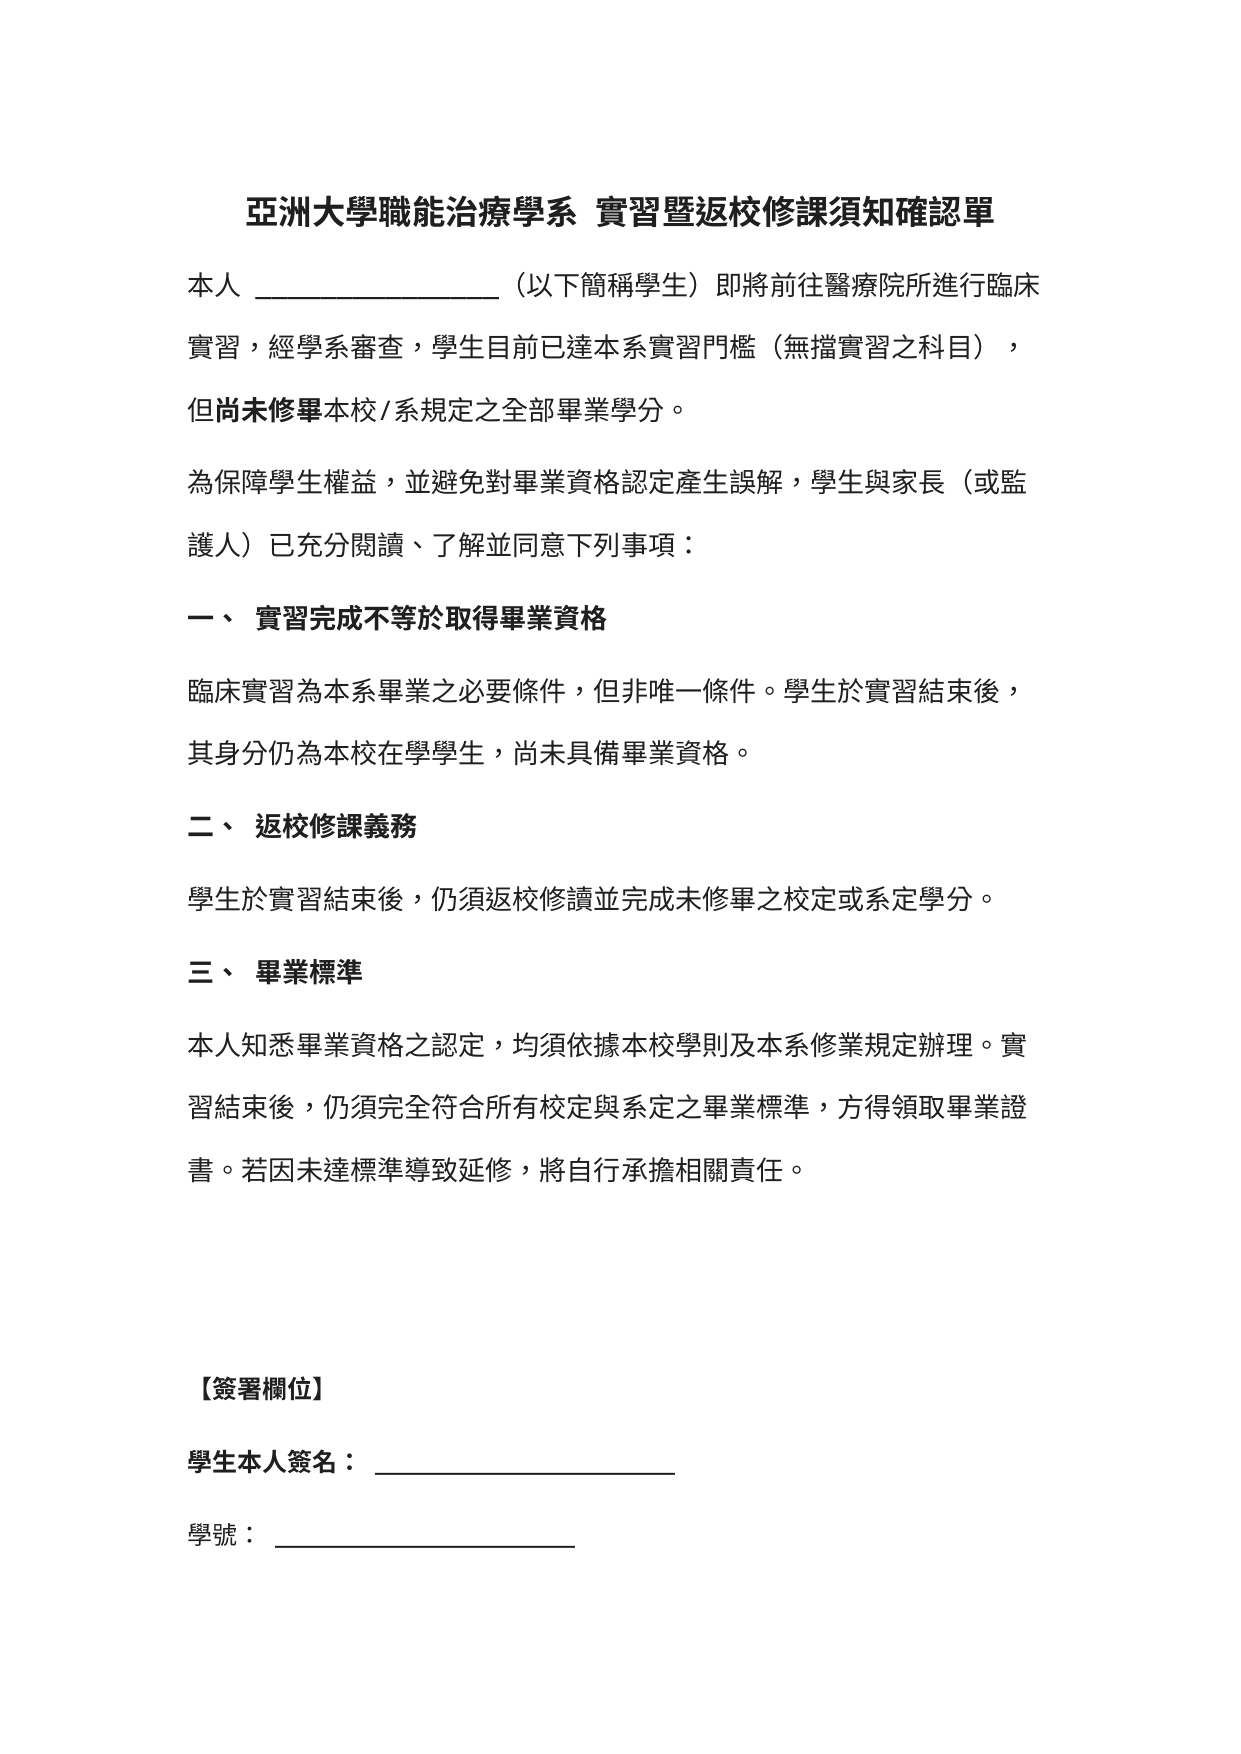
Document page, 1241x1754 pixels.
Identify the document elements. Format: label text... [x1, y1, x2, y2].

text 本人 _______________（以下簡稱學生）即將前往醫療院所進行臨床實習，經學系審查，學生目前已達本系實習門檻（無擋實習之科目），但尚未修畢本校/系規定之全部畢業學分。 [187, 242, 1053, 429]
text 學生本人簽名： ____________________ [187, 1419, 1053, 1481]
text 本人知悉畢業資格之認定，均須依據本校學則及本系修業規定辦理。實習結束後，仍須完全符合所有校定與系定之畢業標準，方得領取畢業證書。若因未達標準導致延修，將自行承擔相關責任。 [187, 1002, 1053, 1189]
text 二、 返校修課義務 [187, 783, 1053, 846]
text 學號： ____________________ [187, 1492, 1053, 1554]
text 三、 畢業標準 [187, 929, 1053, 992]
text 【簽署欄位】 [187, 1346, 1053, 1408]
text 亞洲大學職能治療學系 實習暨返校修課須知確認單 [187, 169, 1053, 231]
text 臨床實習為本系畢業之必要條件，但非唯一條件。學生於實習結束後，其身分仍為本校在學學生，尚未具備畢業資格。 [187, 648, 1053, 773]
text 學生於實習結束後，仍須返校修讀並完成未修畢之校定或系定學分。 [187, 856, 1053, 919]
text 為保障學生權益，並避免對畢業資格認定產生誤解，學生與家長（或監護人）已充分閱讀、了解並同意下列事項： [187, 439, 1053, 564]
text 一、 實習完成不等於取得畢業資格 [187, 575, 1053, 637]
